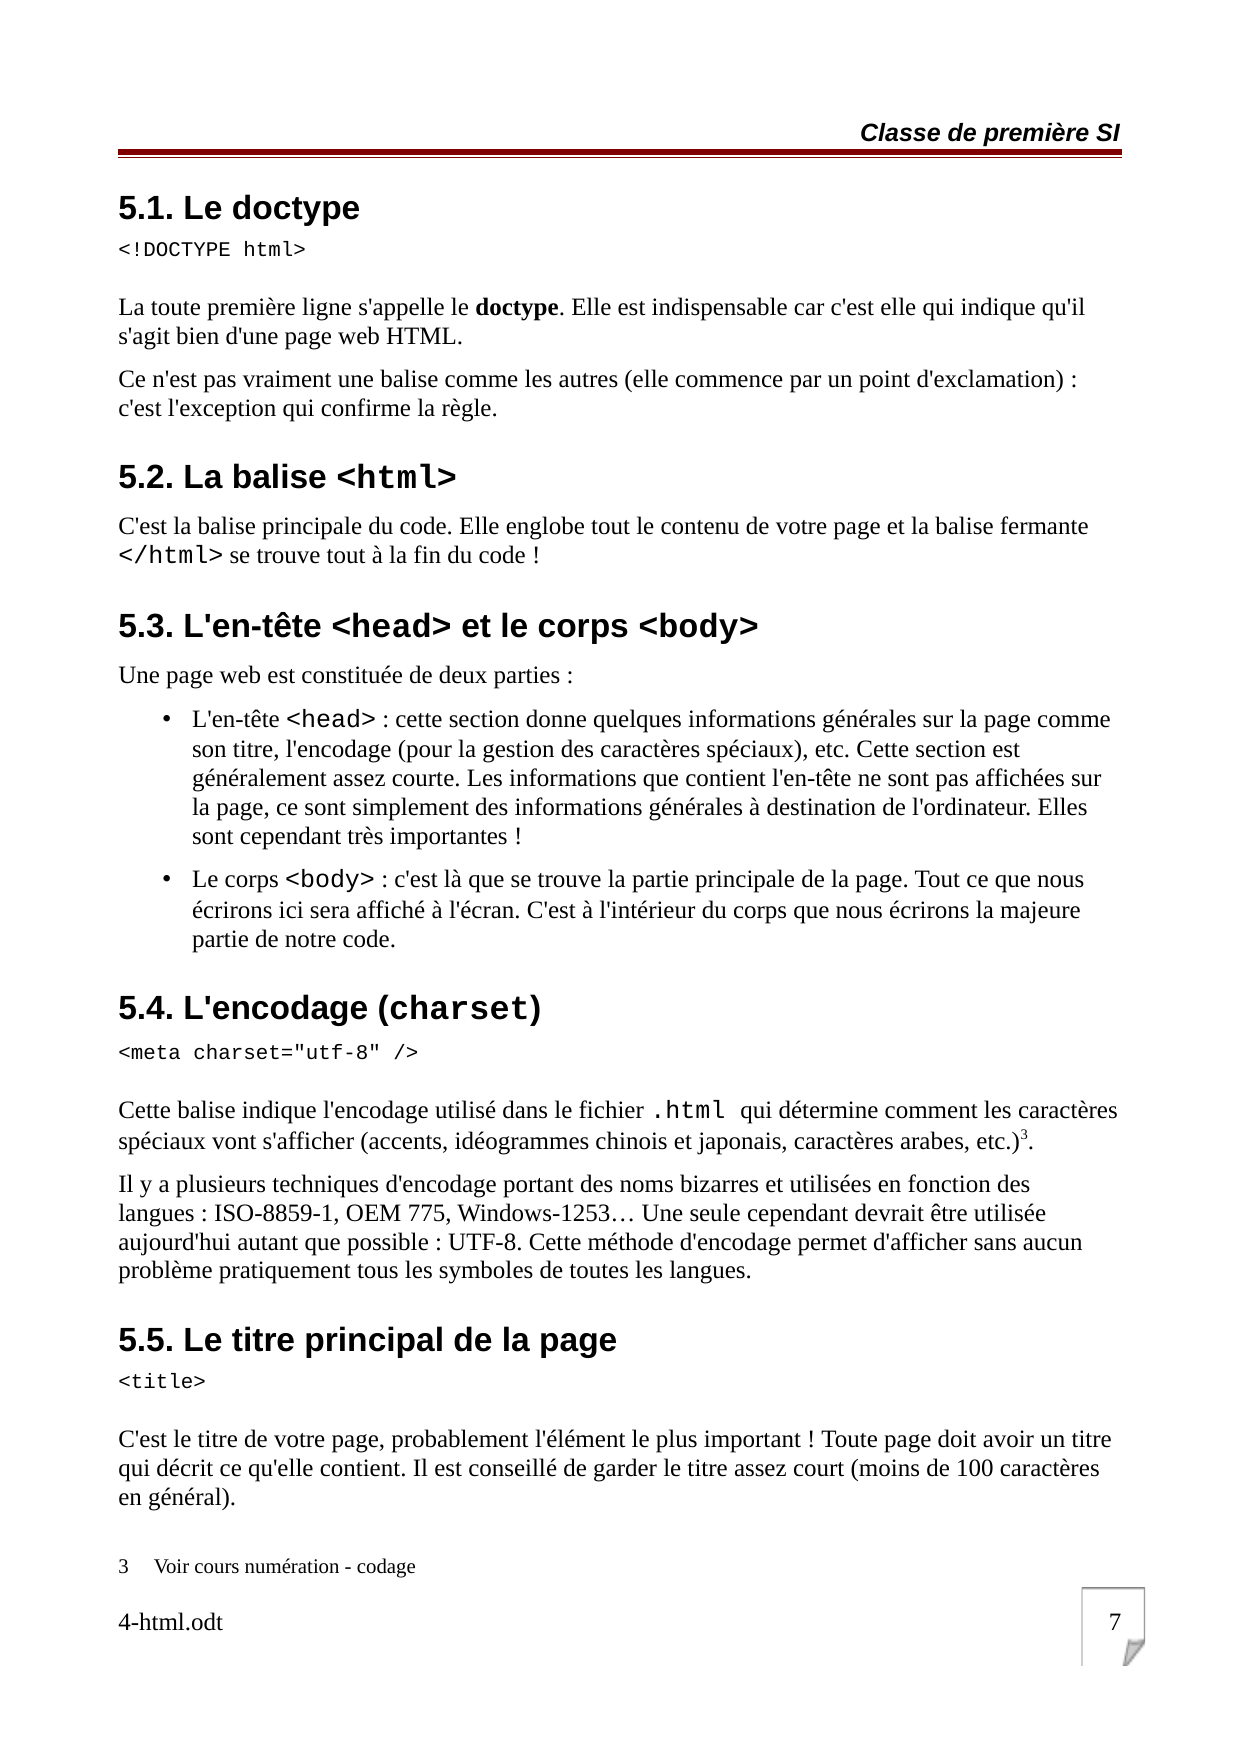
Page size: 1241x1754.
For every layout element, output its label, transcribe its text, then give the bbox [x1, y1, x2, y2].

text Cette balise indique l'encodage utilisé dans le fichier .html qui détermine comment les caractères spéciaux vont s'afficher (accents, idéogrammes chinois et japonais, caractères arabes, etc.). [118, 1095, 1122, 1155]
text <!DOCTYPE html> [118, 239, 1122, 263]
text Ce n'est pas vraiment une balise comme les autres (elle commence par un point d'exclamation) : c'est l'exception qui confirme la règle. [118, 364, 1122, 422]
list Le corps <body> : c'est là que se trouve la partie principale de la page. Tout ce que nous écrirons ici sera affiché à l'écran. C'est à l'intérieur du corps que nous écrirons la majeure partie de notre code. [162, 864, 1122, 952]
subtitle 5.3. L'en-tête <head> et le corps <body> [118, 606, 1122, 648]
text La toute première ligne s'appelle le doctype. Elle est indispensable car c'est elle qui indique qu'il s'agit bien d'une page web HTML. [118, 292, 1122, 349]
text <meta charset="utf-8" /> [118, 1042, 1122, 1066]
text <title> [118, 1371, 1122, 1394]
text Une page web est constituée de deux parties : [118, 660, 1122, 689]
list L'en-tête <head> : cette section donne quelques informations générales sur la page comme son titre, l'encodage (pour la gestion des caractères spéciaux), etc. Cette section est généralement assez courte. Les informations que contient l'en-tête ne sont pas affichées sur la page, ce sont simplement des informations générales à destination de l'ordinateur. Elles sont cependant très importantes ! [162, 704, 1122, 849]
subtitle 5.4. L'encodage (charset) [118, 988, 1122, 1029]
text C'est la balise principale du code. Elle englobe tout le contenu de votre page et la balise fermante </html> se trouve tout à la fin du code ! [118, 511, 1122, 571]
text Voir cours numération - codage [118, 1553, 1122, 1578]
subtitle 5.2. La balise <html> [118, 457, 1122, 499]
text Il y a plusieurs techniques d'encodage portant des noms bizarres et utilisées en fonction des langues : ISO-8859-1, OEM 775, Windows-1253… Une seule cependant devrait être utilisée aujourd'hui autant que possible : UTF-8. Cette méthode d'encodage permet d'afficher sans aucun problème pratiquement tous les symboles de toutes les langues. [118, 1169, 1122, 1284]
text C'est le titre de votre page, probablement l'élément le plus important ! Toute page doit avoir un titre qui décrit ce qu'elle contient. Il est conseillé de garder le titre assez court (moins de 100 caractères en général). [118, 1424, 1122, 1510]
subtitle 5.5. Le titre principal de la page [118, 1320, 1122, 1358]
subtitle 5.1. Le doctype [118, 188, 1122, 226]
